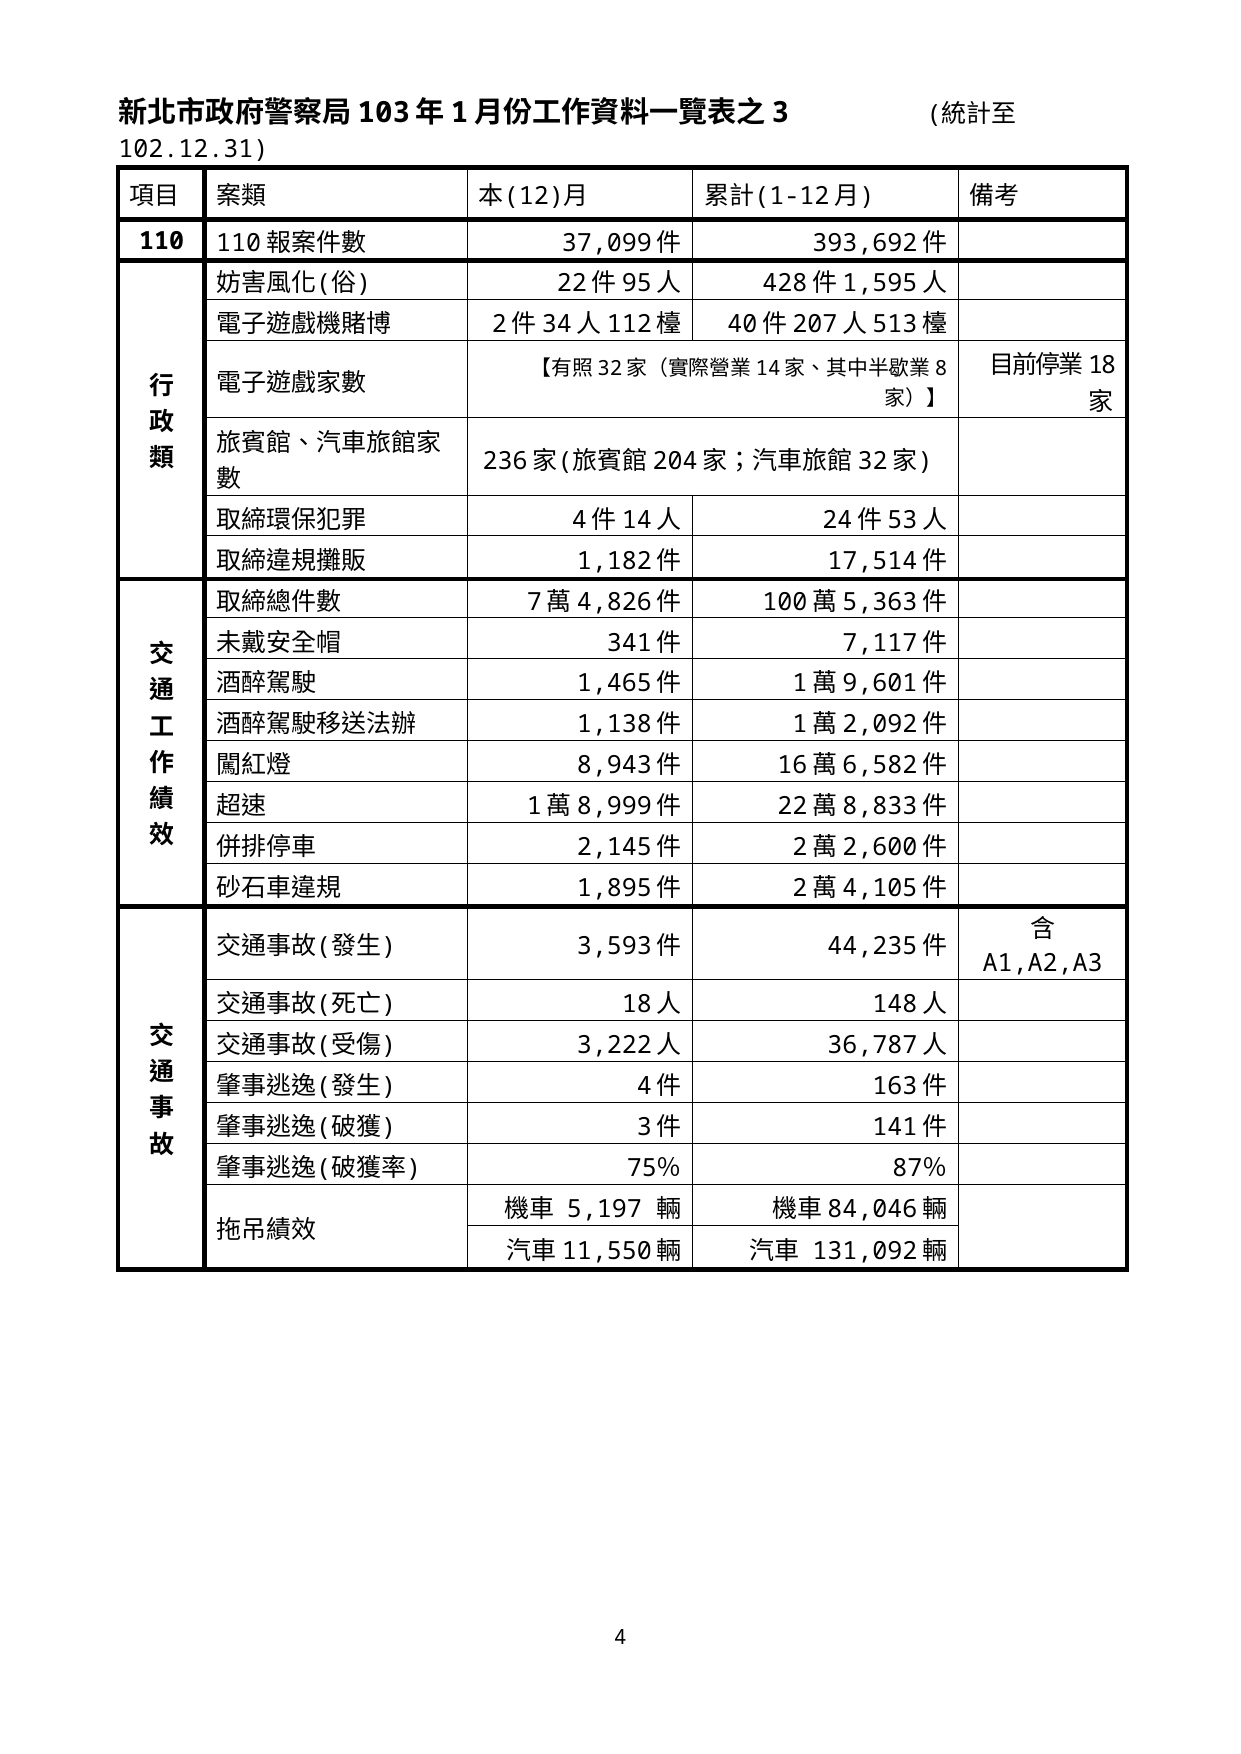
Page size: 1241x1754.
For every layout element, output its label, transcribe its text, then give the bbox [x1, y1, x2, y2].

table_cell [959, 496, 1125, 535]
table_cell 393,692件 [693, 222, 958, 258]
table_cell 肇事逃逸(發生) [207, 1062, 467, 1102]
table_cell 236家(旅賓館204家；汽車旅館32家) [468, 418, 958, 494]
table_cell [959, 1021, 1125, 1061]
table_cell 行政類 [120, 263, 202, 576]
table_cell [959, 782, 1125, 822]
table_cell [959, 823, 1125, 863]
table_cell 16萬6,582件 [693, 741, 958, 781]
table_cell 取締總件數 [207, 581, 467, 617]
table_cell 汽車 131,092輛 [693, 1226, 958, 1267]
table_cell [959, 1103, 1125, 1143]
table_cell 24件53人 [693, 496, 958, 535]
table_header 備考 [959, 170, 1125, 217]
table_cell 1,895件 [468, 864, 692, 904]
table_cell 肇事逃逸(破獲率) [207, 1144, 467, 1184]
table_cell 1萬2,092件 [693, 700, 958, 740]
table_cell 40件207人513檯 [693, 300, 958, 340]
table_cell 妨害風化(俗) [207, 263, 467, 299]
table_cell 取締環保犯罪 [207, 496, 467, 535]
table_cell [959, 864, 1125, 904]
table_cell 87％ [693, 1144, 958, 1184]
table_cell 含A1,A2,A3 [959, 909, 1125, 979]
table_cell 交通事故 [120, 909, 202, 1267]
table_cell [959, 581, 1125, 617]
table_cell 148人 [693, 980, 958, 1020]
table_cell 100萬5,363件 [693, 581, 958, 617]
table_cell 砂石車違規 [207, 864, 467, 904]
table_cell 未戴安全帽 [207, 618, 467, 658]
table_cell [959, 659, 1125, 699]
table_cell 1萬9,601件 [693, 659, 958, 699]
table_cell 37,099件 [468, 222, 692, 258]
table_cell 3,593件 [468, 909, 692, 979]
table_cell [959, 536, 1125, 576]
table_cell [959, 263, 1125, 299]
table_cell [959, 618, 1125, 658]
table_cell 2件34人112檯 [468, 300, 692, 340]
table_cell 闖紅燈 [207, 741, 467, 781]
table_cell 取締違規攤販 [207, 536, 467, 576]
table_cell 旅賓館、汽車旅館家數 [207, 418, 467, 494]
table_cell 交通事故(受傷) [207, 1021, 467, 1061]
table_cell 拖吊績效 [207, 1185, 467, 1267]
table_cell 110 [120, 222, 202, 258]
table_cell 2,145件 [468, 823, 692, 863]
table_cell 4件14人 [468, 496, 692, 535]
table_cell 【有照32家（實際營業14家、其中半歇業8家）】 [468, 341, 958, 417]
table_cell [959, 700, 1125, 740]
table_cell 交通事故(發生) [207, 909, 467, 979]
table_cell 75％ [468, 1144, 692, 1184]
table_cell 3件 [468, 1103, 692, 1143]
table_cell 428件1,595人 [693, 263, 958, 299]
table_cell 3,222人 [468, 1021, 692, 1061]
table_cell 目前停業18 家 [959, 341, 1125, 417]
table_cell 併排停車 [207, 823, 467, 863]
table_cell 肇事逃逸(破獲) [207, 1103, 467, 1143]
table_header 案類 [207, 170, 467, 217]
table_cell 機車84,046輛 [693, 1185, 958, 1225]
table_cell 163件 [693, 1062, 958, 1102]
table_cell [959, 222, 1125, 258]
table_cell 酒醉駕駛移送法辦 [207, 700, 467, 740]
table_header 累計(1-12月) [693, 170, 958, 217]
table_cell 22件95人 [468, 263, 692, 299]
table_cell 1,465件 [468, 659, 692, 699]
table_cell 2萬4,105件 [693, 864, 958, 904]
table_cell 電子遊戲家數 [207, 341, 467, 417]
table_cell 1,182件 [468, 536, 692, 576]
table_cell [959, 300, 1125, 340]
table_cell 交通工作績效 [120, 581, 202, 904]
table_cell 110報案件數 [207, 222, 467, 258]
table_cell 超速 [207, 782, 467, 822]
table_cell 4件 [468, 1062, 692, 1102]
table_header 本(12)月 [468, 170, 692, 217]
table_cell [959, 1185, 1125, 1267]
table_cell 17,514件 [693, 536, 958, 576]
table_cell [959, 418, 1125, 494]
table_cell [959, 1144, 1125, 1184]
table_cell 7,117件 [693, 618, 958, 658]
table_cell 1萬8,999件 [468, 782, 692, 822]
table_cell 22萬8,833件 [693, 782, 958, 822]
table_cell 7萬4,826件 [468, 581, 692, 617]
table_cell 汽車11,550輛 [468, 1226, 692, 1267]
table_cell 交通事故(死亡) [207, 980, 467, 1020]
table_cell 1,138件 [468, 700, 692, 740]
table_cell 酒醉駕駛 [207, 659, 467, 699]
table_cell [959, 980, 1125, 1020]
table_cell 44,235件 [693, 909, 958, 979]
table_cell 36,787人 [693, 1021, 958, 1061]
table_header 項目 [120, 170, 202, 217]
table_cell 2萬2,600件 [693, 823, 958, 863]
table_cell [959, 741, 1125, 781]
table_cell 電子遊戲機賭博 [207, 300, 467, 340]
table_cell 8,943件 [468, 741, 692, 781]
table_cell 18人 [468, 980, 692, 1020]
table_cell 341件 [468, 618, 692, 658]
table_cell 機車 5,197 輛 [468, 1185, 692, 1225]
table_cell 141件 [693, 1103, 958, 1143]
text 新北市政府警察局103年1月份工作資料一覽表之3 (統計至102.12.31) [118, 89, 1122, 165]
table_cell [959, 1062, 1125, 1102]
